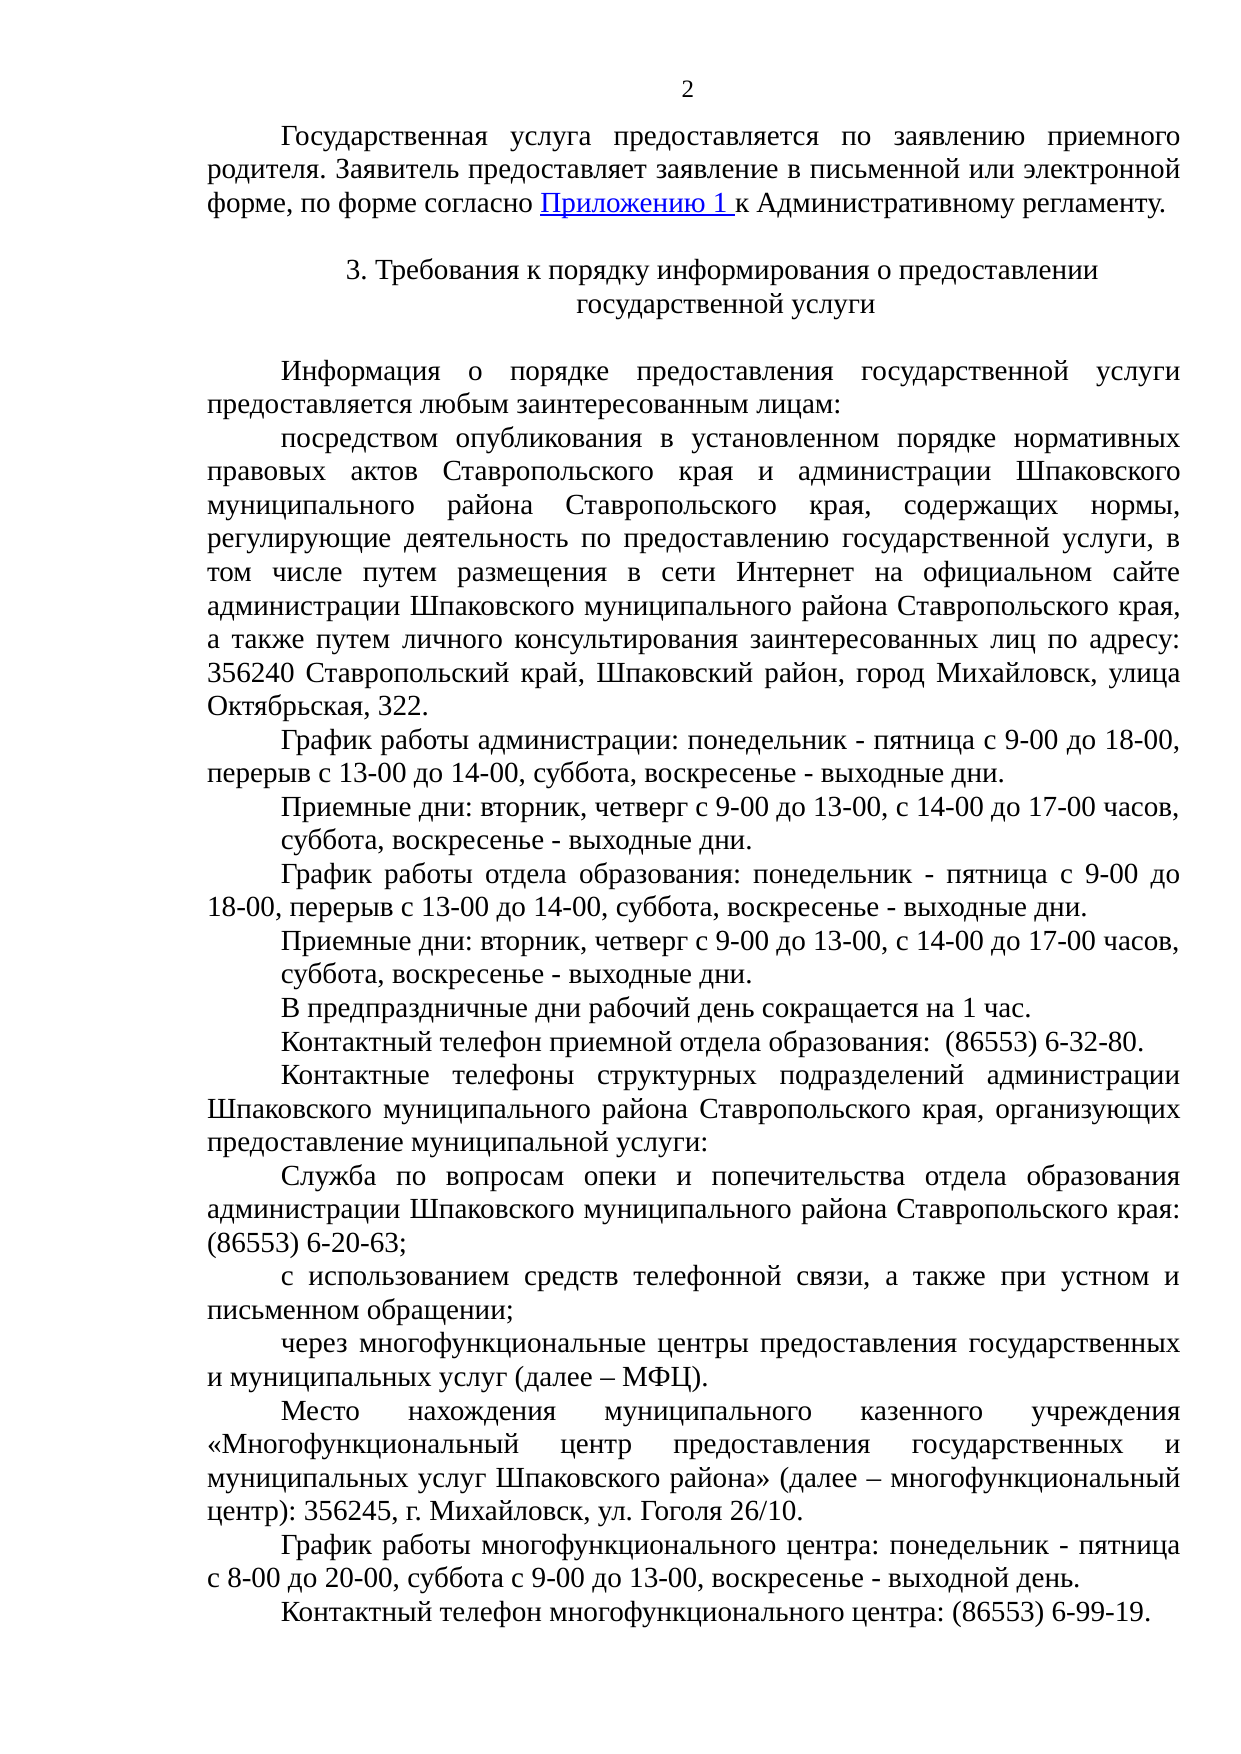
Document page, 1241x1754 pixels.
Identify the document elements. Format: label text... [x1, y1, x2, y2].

text График работы многофункционального центра: понедельник - пятница с 8-00 до 20-00, суббота с 9-00 до 13-00, воскресенье - выходной день. [207, 1527, 1181, 1594]
text Приемные дни: вторник, четверг с 9-00 до 13-00, с 14-00 до 17-00 часов, [207, 789, 1181, 822]
text 3. Требования к порядку информирования о предоставлении [207, 252, 1181, 286]
text посредством опубликования в установленном порядке нормативных правовых актов Ставропольского края и администрации Шпаковского муниципального района Ставропольского края, содержащих нормы, регулирующие деятельность по предоставлению государственной услуги, в том числе путем размещения в сети Интернет на официальном сайте администрации Шпаковского муниципального района Ставропольского края, а также путем личного консультирования заинтересованных лиц по адресу: 356240 Ставропольский край, Шпаковский район, город Михайловск, улица Октябрьская, 322. [207, 420, 1181, 722]
text суббота, воскресенье - выходные дни. [207, 822, 1181, 856]
text В предпраздничные дни рабочий день сокращается на 1 час. [207, 990, 1181, 1024]
text Приемные дни: вторник, четверг с 9-00 до 13-00, с 14-00 до 17-00 часов, [207, 923, 1181, 957]
text Информация о порядке предоставления государственной услуги предоставляется любым заинтересованным лицам: [207, 353, 1181, 420]
text Контактный телефон приемной отдела образования: (86553) 6-32-80. [207, 1024, 1181, 1057]
text государственной услуги [207, 286, 1181, 319]
text Служба по вопросам опеки и попечительства отдела образования администрации Шпаковского муниципального района Ставропольского края: (86553) 6-20-63; [207, 1158, 1181, 1258]
text Место нахождения муниципального казенного учреждения «Многофункциональный центр предоставления государственных и муниципальных услуг Шпаковского района» (далее – многофункциональный центр): 356245, г. Михайловск, ул. Гоголя 26/10. [207, 1393, 1181, 1527]
text График работы администрации: понедельник - пятница с 9-00 до 18-00, перерыв с 13-00 до 14-00, суббота, воскресенье - выходные дни. [207, 722, 1181, 789]
text через многофункциональные центры предоставления государственных и муниципальных услуг (далее – МФЦ). [207, 1326, 1181, 1393]
text с использованием средств телефонной связи, а также при устном и письменном обращении; [207, 1258, 1181, 1326]
text Контактный телефон многофункционального центра: (86553) 6-99-19. [207, 1594, 1181, 1627]
text суббота, воскресенье - выходные дни. [207, 957, 1181, 990]
text Государственная услуга предоставляется по заявлению приемного родителя. Заявитель предоставляет заявление в письменной или электронной форме, по форме согласно Приложению 1 к Административному регламенту. [207, 118, 1181, 219]
text График работы отдела образования: понедельник - пятница с 9-00 до 18-00, перерыв с 13-00 до 14-00, суббота, воскресенье - выходные дни. [207, 856, 1181, 923]
text Контактные телефоны структурных подразделений администрации Шпаковского муниципального района Ставропольского края, организующих предоставление муниципальной услуги: [207, 1057, 1181, 1158]
